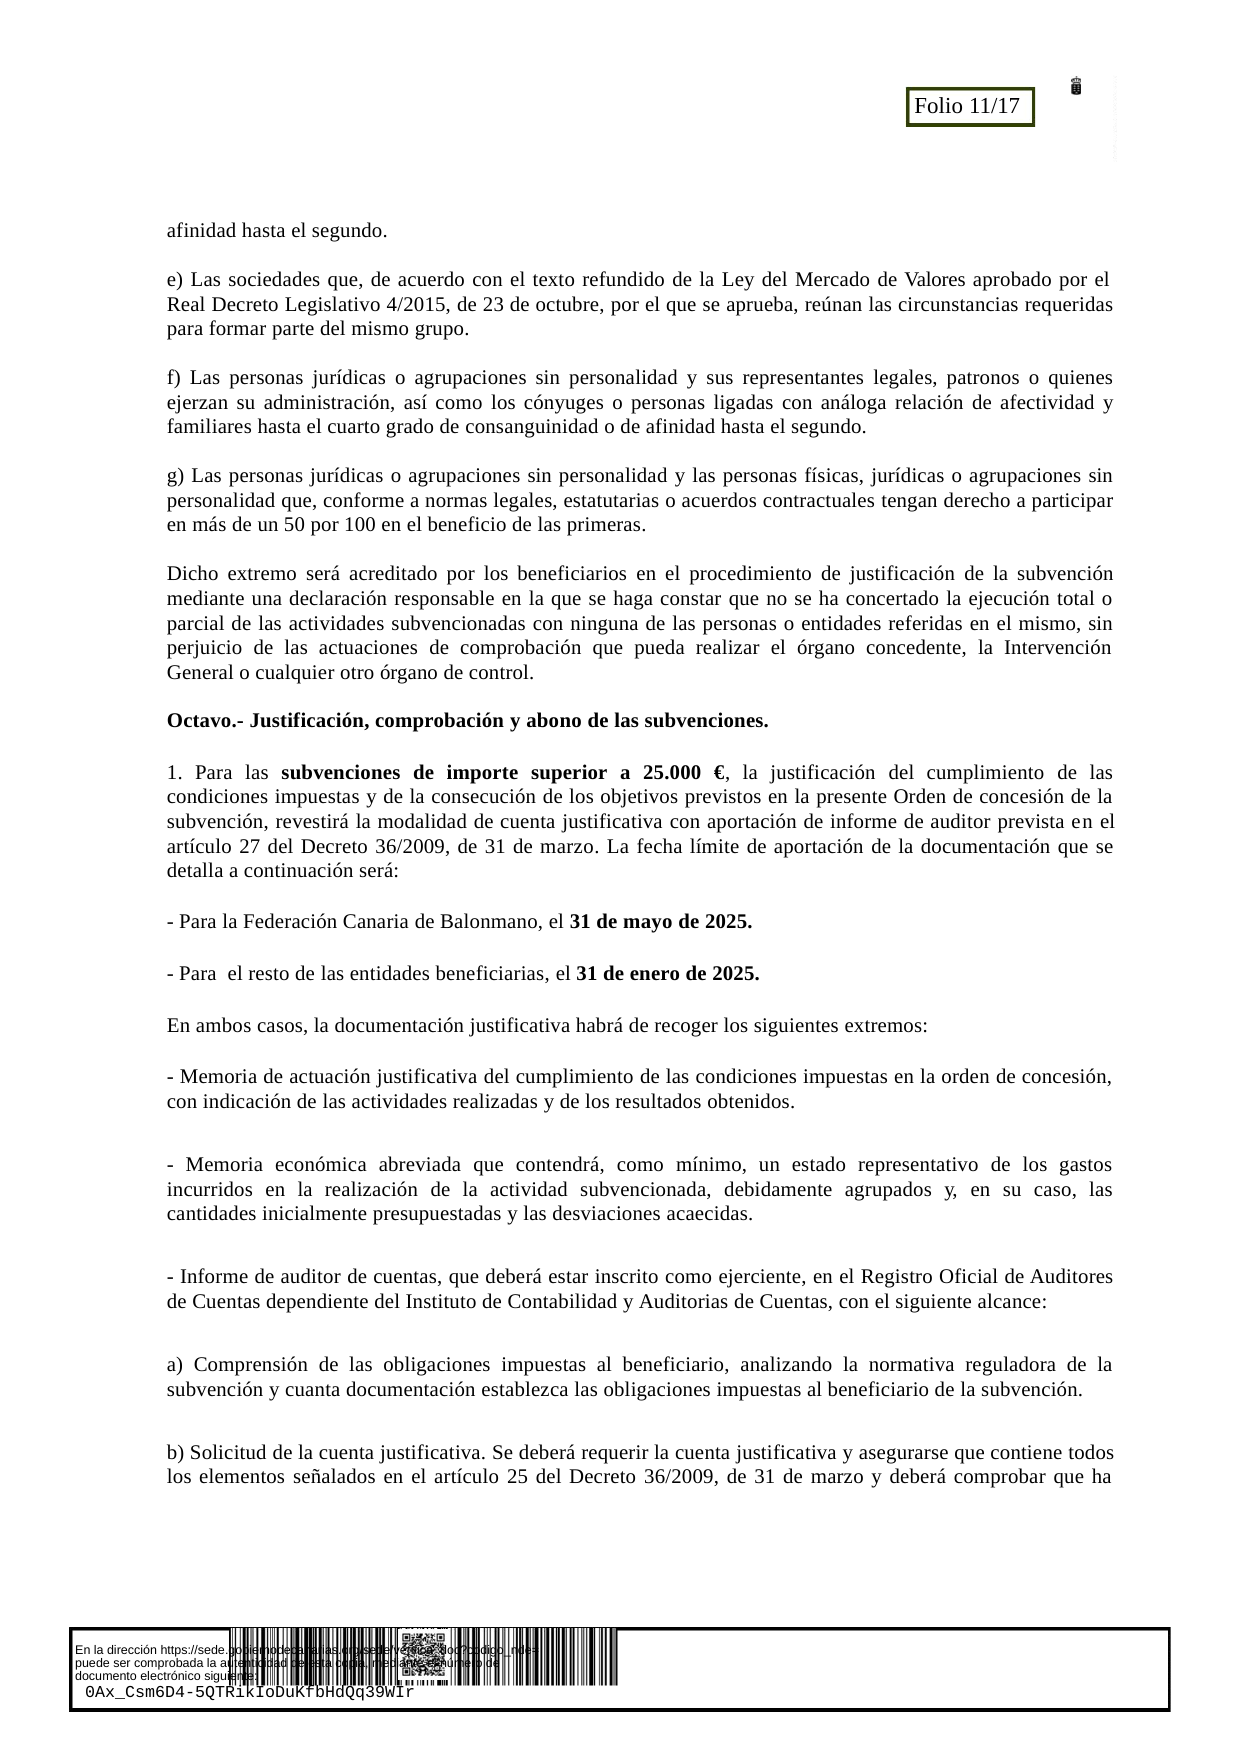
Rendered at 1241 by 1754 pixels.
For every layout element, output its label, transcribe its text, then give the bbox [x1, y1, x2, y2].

text para formar parte del mismo grupo. [167, 317, 1138, 340]
text e) Las sociedades que, de acuerdo con el texto refundido de la Ley del Mercado de Valores aprobado por el [167, 267, 1138, 291]
text familiares hasta el cuarto grado de consanguinidad o de afinidad hasta el segundo. [167, 415, 1138, 438]
text . Para las subvenciones de importe superior a 25.000 €, la justificación del cumplimiento de las [177, 761, 1138, 784]
text Folio 11/17 [914, 93, 1046, 119]
text En ambos casos, la documentación justificativa habrá de recoger los siguientes extremos: [167, 1013, 953, 1037]
text detalla a continuación será: [167, 859, 1139, 882]
text puede ser comprobada la autenticidad de esta copia, mediante el número de [75, 1657, 564, 1670]
text a) Comprensión de las obligaciones impuestas al beneficiario, analizando la normativa reguladora de la [167, 1352, 1137, 1376]
text En la dirección https://sede.gobiernodecanarias.org/sede/verifica_doc?codigo_nde= [75, 1643, 564, 1657]
text Octavo.- Justificación, comprobación y abono de las subvenciones. [167, 709, 794, 733]
text ejerzan su administración, así como los cónyuges o personas ligadas con análoga relación de afectividad y [167, 390, 1138, 414]
text - [167, 910, 179, 934]
text incurridos en la realización de la actividad subvencionada, debidamente agrupados y, en su caso, las [167, 1177, 1137, 1201]
text f) Las personas jurídicas o agrupaciones sin personalidad y sus representantes legales, patronos o quienes [167, 366, 1138, 389]
text General o cualquier otro órgano de control. [167, 660, 1138, 684]
text 1 [167, 761, 177, 784]
text subvención y cuanta documentación establezca las obligaciones impuestas al beneficiario de la subvención. [167, 1377, 1137, 1401]
text Memoria económica abreviada que contendrá, como mínimo, un estado representativo de los gastos [185, 1152, 1138, 1176]
text mediante una declaración responsable en la que se haga constar que no se ha concertado la ejecución total o [167, 586, 1138, 610]
text - [167, 1152, 185, 1176]
text subvención, revestirá la modalidad de cuenta justificativa con aportación de informe de auditor prevista en el [167, 810, 1139, 833]
text 0Ax_Csm6D4-5QTRikIoDuKfbHdQq39WIr [85, 1683, 440, 1702]
text - [167, 1265, 180, 1288]
text personalidad que, conforme a normas legales, estatutarias o acuerdos contractuales tengan derecho a participar [167, 488, 1137, 512]
text Real Decreto Legislativo 4/2015, de 23 de octubre, por el que se aprueba, reúnan las circunstancias requeridas [167, 292, 1138, 316]
text documento electrónico siguiente: [75, 1670, 564, 1682]
text Para el resto de las entidades beneficiarias, el 31 de enero de 2025. [179, 962, 785, 985]
text los elementos señalados en el artículo 25 del Decreto 36/2009, de 31 de marzo y deberá comprobar que ha [167, 1465, 1138, 1488]
text en más de un 50 por 100 en el beneficio de las primeras. [167, 513, 1137, 537]
text b) Solicitud de la cuenta justificativa. Se deberá requerir la cuenta justificativa y asegurarse que contiene todos [167, 1440, 1138, 1464]
text parcial de las actividades subvencionadas con ninguna de las personas o entidades referidas en el mismo, sin [167, 611, 1138, 635]
text - [167, 1065, 179, 1088]
text artículo 27 del Decreto 36/2009, de 31 de marzo. La fecha límite de aportación de la documentación que se [167, 834, 1139, 858]
text Dicho extremo será acreditado por los beneficiarios en el procedimiento de justificación de la subvención [167, 562, 1138, 586]
text condiciones impuestas y de la consecución de los objetivos previstos en la presente Orden de concesión de la [167, 785, 1139, 809]
text - [167, 962, 179, 985]
text Memoria de actuación justificativa del cumplimiento de las condiciones impuestas en la orden de concesión, [179, 1065, 1137, 1088]
text g) Las personas jurídicas o agrupaciones sin personalidad y las personas físicas, jurídicas o agrupaciones sin [167, 464, 1137, 487]
text perjuicio de las actuaciones de comprobación que pueda realizar el órgano concedente, la Intervención [167, 636, 1138, 659]
text afinidad hasta el segundo. [167, 218, 413, 242]
text Informe de auditor de cuentas, que deberá estar inscrito como ejerciente, en el Registro Oficial de Auditores [180, 1265, 1137, 1288]
text con indicación de las actividades realizadas y de los resultados obtenidos. [167, 1089, 819, 1113]
text Para la Federación Canaria de Balonmano, el 31 de mayo de 2025. [179, 910, 778, 934]
text cantidades inicialmente presupuestadas y las desviaciones acaecidas. [167, 1202, 1137, 1225]
text de Cuentas dependiente del Instituto de Contabilidad y Auditorias de Cuentas, con el siguiente alcance: [167, 1289, 1071, 1313]
